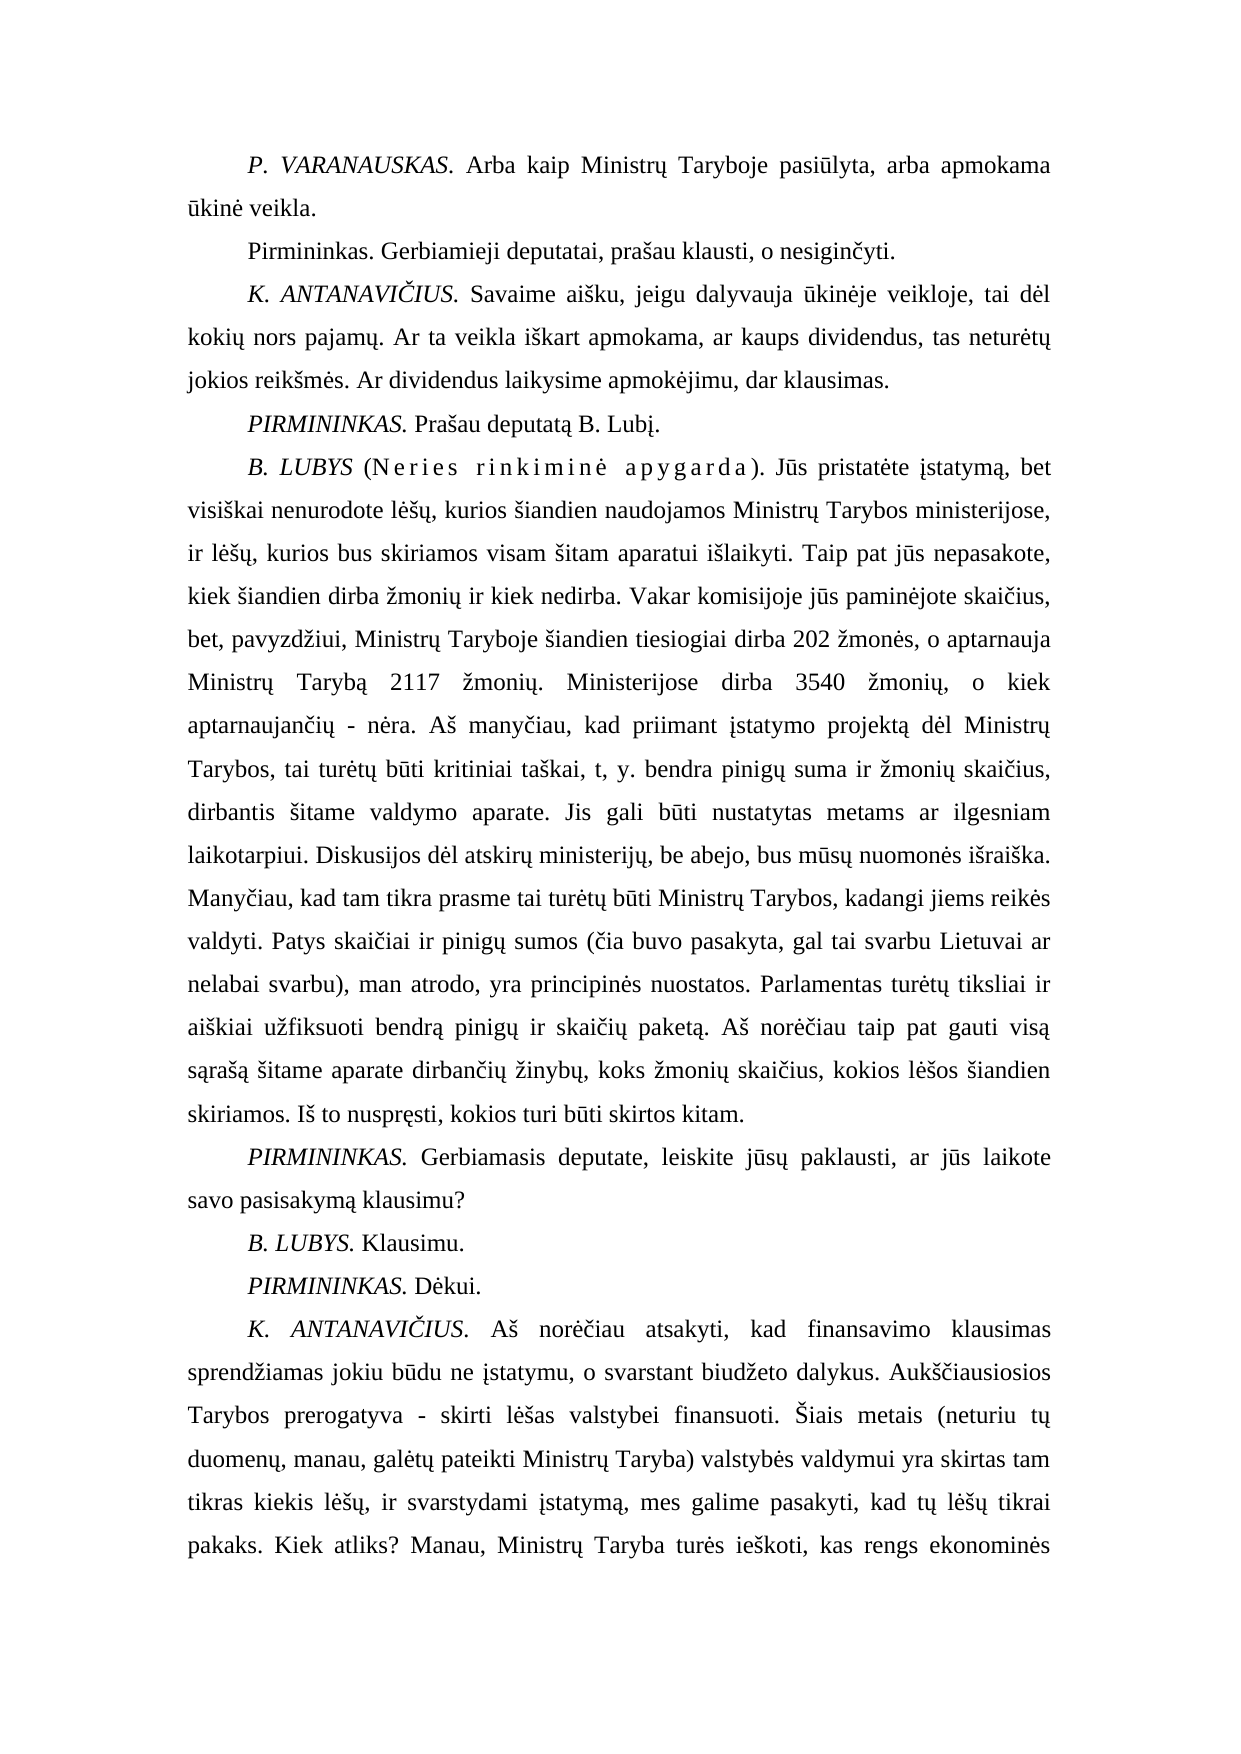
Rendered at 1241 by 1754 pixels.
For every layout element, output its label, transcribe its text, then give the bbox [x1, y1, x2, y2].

text Pirmininkas. Gerbiamieji deputatai, prašau klausti, o nesiginčyti. [187, 236, 1052, 265]
text Pirmininkas. Prašau deputatą B. Lubį. [187, 409, 1052, 437]
text P. Varanauskas. Arba kaip Ministrų Taryboje pasiūlyta, arba apmokama ūkinė veikla. [187, 150, 1052, 222]
text Pirmininkas. Dėkui. [187, 1271, 1052, 1300]
text K. Antanavičius. Aš norėčiau atsakyti, kad finansavimo klausimas sprendžiamas jokiu būdu ne įstatymu, o svarstant biudžeto dalykus. Aukščiausiosios Tarybos prerogatyva - skirti lėšas valstybei finansuoti. Šiais metais (neturiu tų duomenų, manau, galėtų pateikti Ministrų Taryba) valstybės valdymui yra skirtas tam tikras kiekis lėšų, ir svarstydami įstatymą, mes galime pasakyti, kad tų lėšų tikrai pakaks. Kiek atliks? Manau, Ministrų Taryba turės ieškoti, kas rengs ekonominės [187, 1314, 1052, 1559]
text Pirmininkas. Gerbiamasis deputate, leiskite jūsų paklausti, ar jūs laikote savo pasisakymą klausimu? [187, 1142, 1052, 1214]
text K. Antanavičius. Savaime aišku, jeigu dalyvauja ūkinėje veikloje, tai dėl kokių nors pajamų. Ar ta veikla iškart apmokama, ar kaups dividendus, tas neturėtų jokios reikšmės. Ar dividendus laikysime apmokėjimu, dar klausimas. [187, 279, 1052, 394]
text B. Lubys. Klausimu. [187, 1228, 1052, 1257]
text B. Lubys (Neries rinkiminė apygarda). Jūs pristatėte įstatymą, bet visiškai nenurodote lėšų, kurios šiandien naudojamos Ministrų Tarybos ministerijose, ir lėšų, kurios bus skiriamos visam šitam aparatui išlaikyti. Taip pat jūs nepasakote, kiek šiandien dirba žmonių ir kiek nedirba. Vakar komisijoje jūs paminėjote skaičius, bet, pavyzdžiui, Ministrų Taryboje šiandien tiesiogiai dirba 202 žmonės, o aptarnauja Ministrų Tarybą 2117 žmonių. Ministerijose dirba 3540 žmonių, o kiek aptarnaujančių - nėra. Aš manyčiau, kad priimant įstatymo projektą dėl Ministrų Tarybos, tai turėtų būti kritiniai taškai, t, y. bendra pinigų suma ir žmonių skaičius, dirbantis šitame valdymo aparate. Jis gali būti nustatytas metams ar ilgesniam laikotarpiui. Diskusijos dėl atskirų ministerijų, be abejo, bus mūsų nuomonės išraiška. Manyčiau, kad tam tikra prasme tai turėtų būti Ministrų Tarybos, kadangi jiems reikės valdyti. Patys skaičiai ir pinigų sumos (čia buvo pasakyta, gal tai svarbu Lietuvai ar nelabai svarbu), man atrodo, yra principinės nuostatos. Parlamentas turėtų tiksliai ir aiškiai užfiksuoti bendrą pinigų ir skaičių paketą. Aš norėčiau taip pat gauti visą sąrašą šitame aparate dirbančių žinybų, koks žmonių skaičius, kokios lėšos šiandien skiriamos. Iš to nuspręsti, kokios turi būti skirtos kitam. [187, 452, 1052, 1127]
